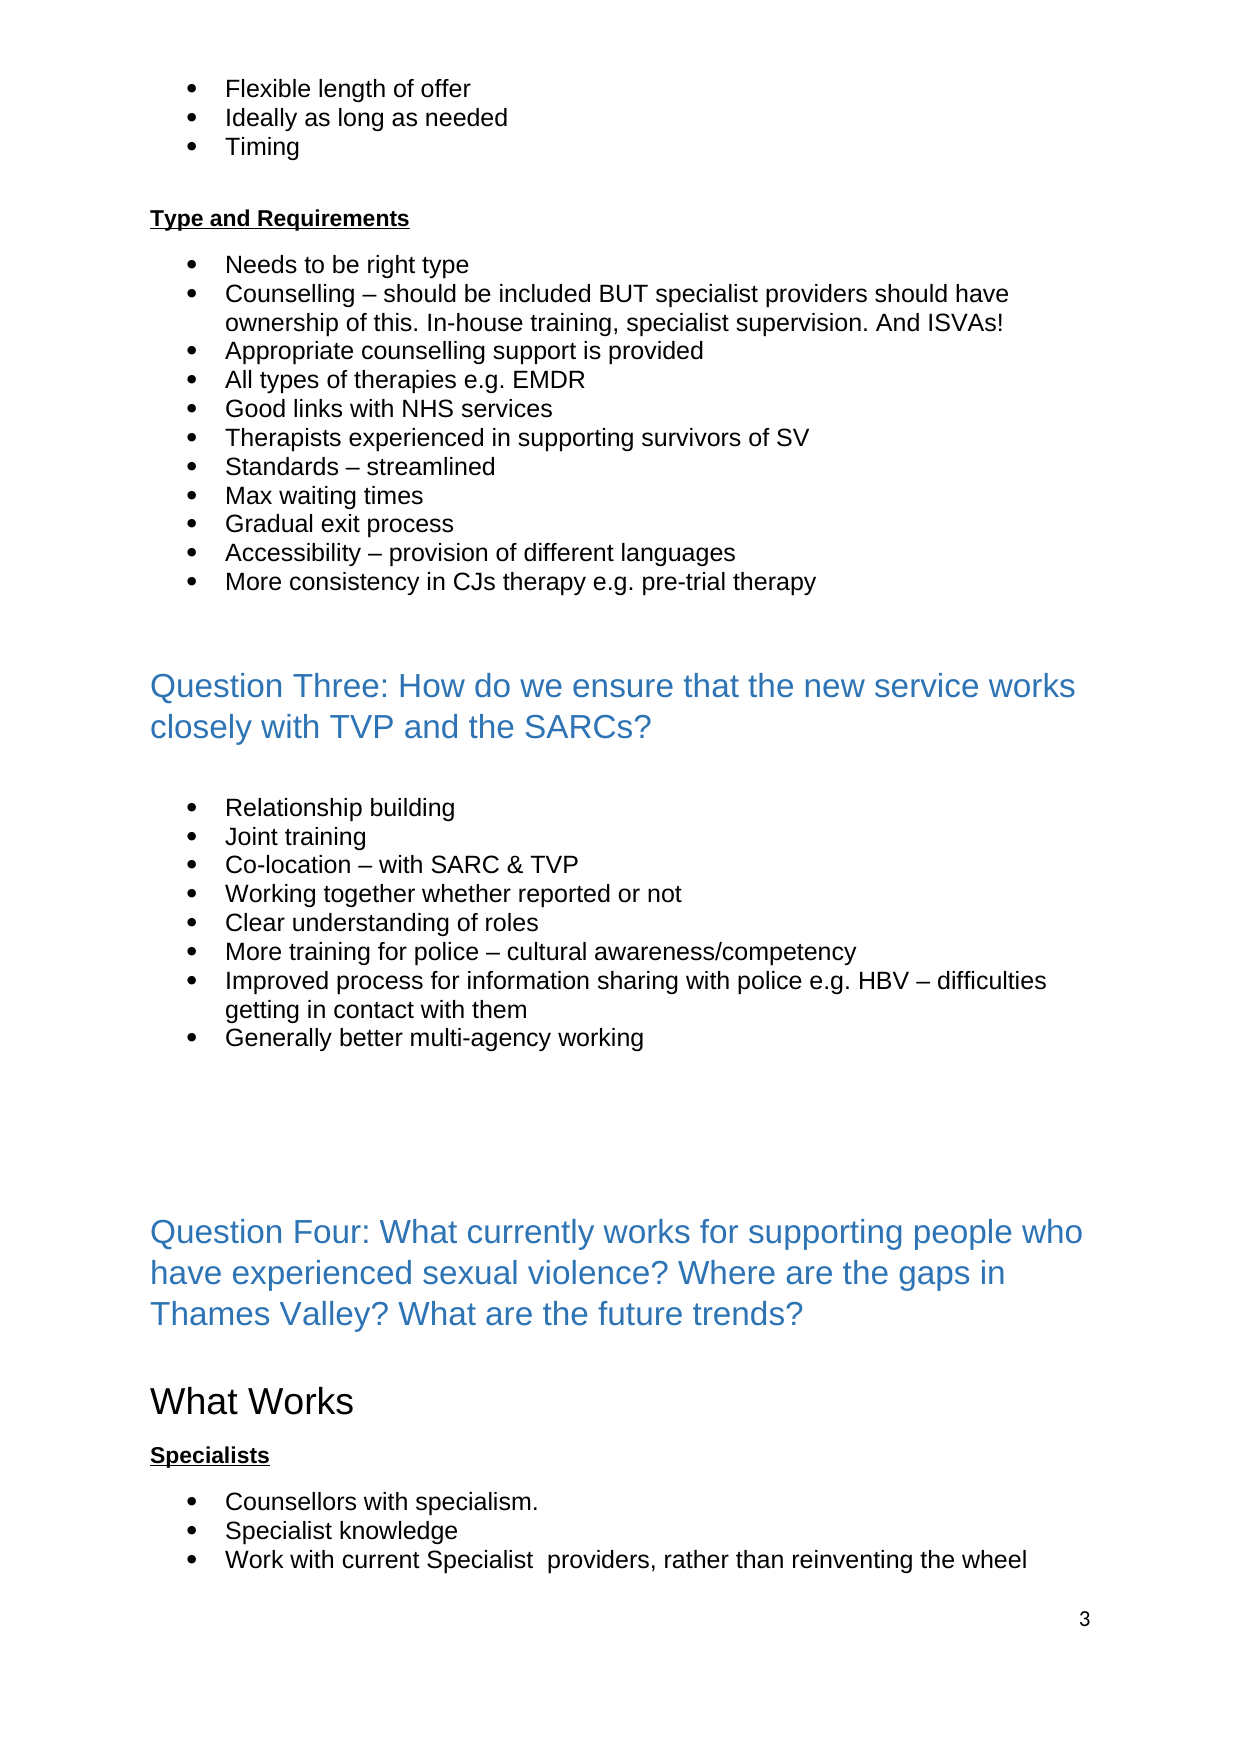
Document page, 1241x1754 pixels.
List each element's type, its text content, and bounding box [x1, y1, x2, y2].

list Clear understanding of roles [187, 908, 1090, 937]
list Counselling – should be included BUT specialist providers should have ownership of this. In-house training, specialist supervision. And ISVAs! [187, 279, 1090, 336]
subtitle Question Four: What currently works for supporting people who have experienced sexual violence? Where are the gaps in Thames Valley? What are the future trends? [150, 1212, 1090, 1332]
list Therapists experienced in supporting survivors of SV [187, 423, 1090, 452]
list Accessibility – provision of different languages [187, 538, 1090, 567]
list More consistency in CJs therapy e.g. pre-trial therapy [187, 567, 1090, 596]
list All types of therapies e.g. EMDR [187, 365, 1090, 394]
text What Works [150, 1379, 1090, 1423]
list Ideally as long as needed [187, 103, 1090, 131]
list Timing [187, 131, 1090, 160]
list Good links with NHS services [187, 394, 1090, 423]
list Joint training [187, 822, 1090, 850]
list Flexible length of offer [187, 74, 1090, 103]
list Improved process for information sharing with police e.g. HBV – difficulties getting in contact with them [187, 966, 1090, 1023]
text Specialists [150, 1442, 1090, 1469]
list Needs to be right type [187, 250, 1090, 279]
list Appropriate counselling support is provided [187, 336, 1090, 365]
list More training for police – cultural awareness/competency [187, 937, 1090, 966]
list Generally better multi-agency working [187, 1023, 1090, 1052]
list Working together whether reported or not [187, 879, 1090, 908]
list Relationship building [187, 793, 1090, 822]
list Gradual exit process [187, 509, 1090, 538]
subtitle Question Three: How do we ensure that the new service works closely with TVP and the SARCs? [150, 666, 1090, 745]
list Co-location – with SARC & TVP [187, 850, 1090, 879]
list Max waiting times [187, 481, 1090, 509]
list Standards – streamlined [187, 452, 1090, 481]
text Type and Requirements [150, 205, 1090, 231]
list Work with current Specialist providers, rather than reinventing the wheel [187, 1545, 1090, 1574]
list Counsellors with specialism. [187, 1487, 1090, 1516]
list Specialist knowledge [187, 1516, 1090, 1545]
